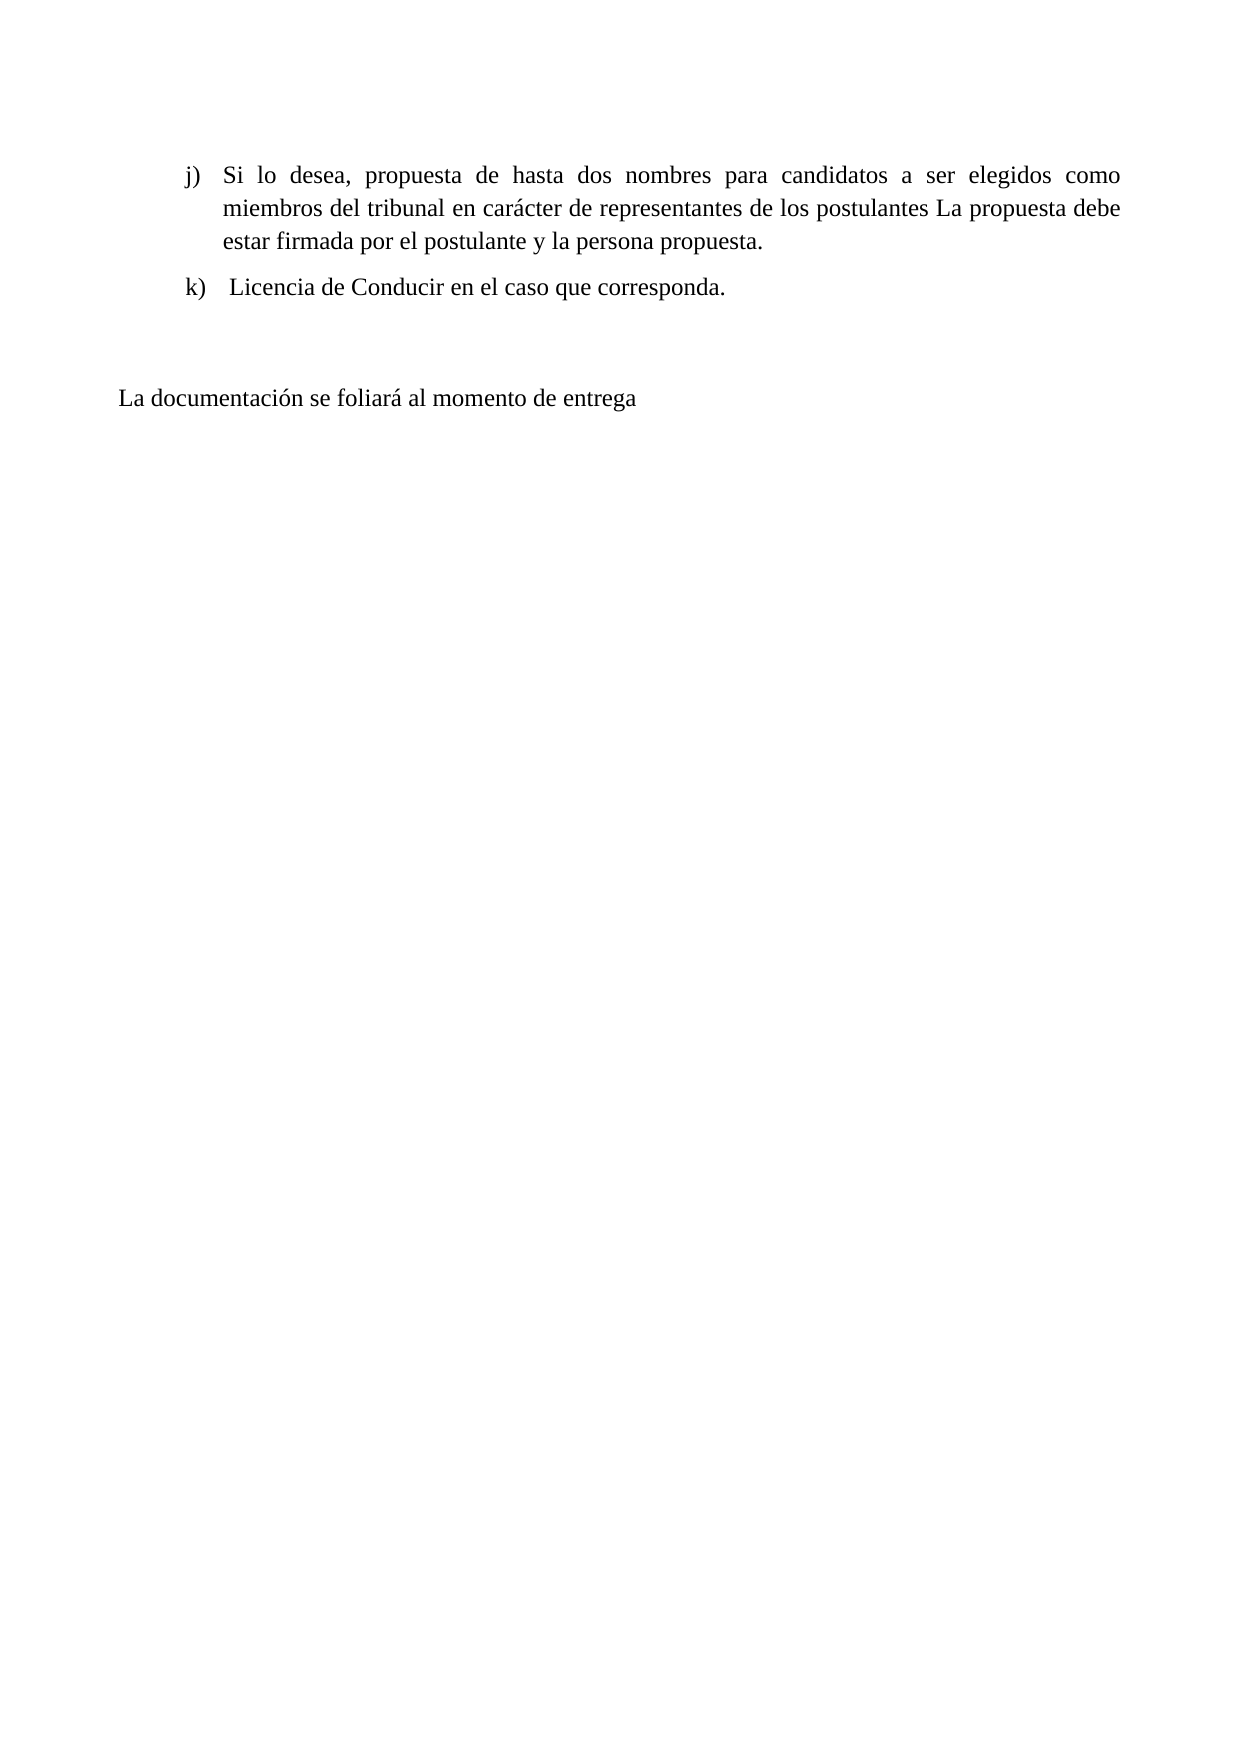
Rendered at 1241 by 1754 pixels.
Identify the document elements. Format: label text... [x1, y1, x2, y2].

list Si lo desea, propuesta de hasta dos nombres para candidatos a ser elegidos como miembros del tribunal en carácter de representantes de los postulantes La propuesta debe estar firmada por el postulante y la persona propuesta. [185, 160, 1122, 255]
list Licencia de Conducir en el caso que corresponda. [185, 272, 1122, 300]
text La documentación se foliará al momento de entrega [118, 383, 1122, 412]
